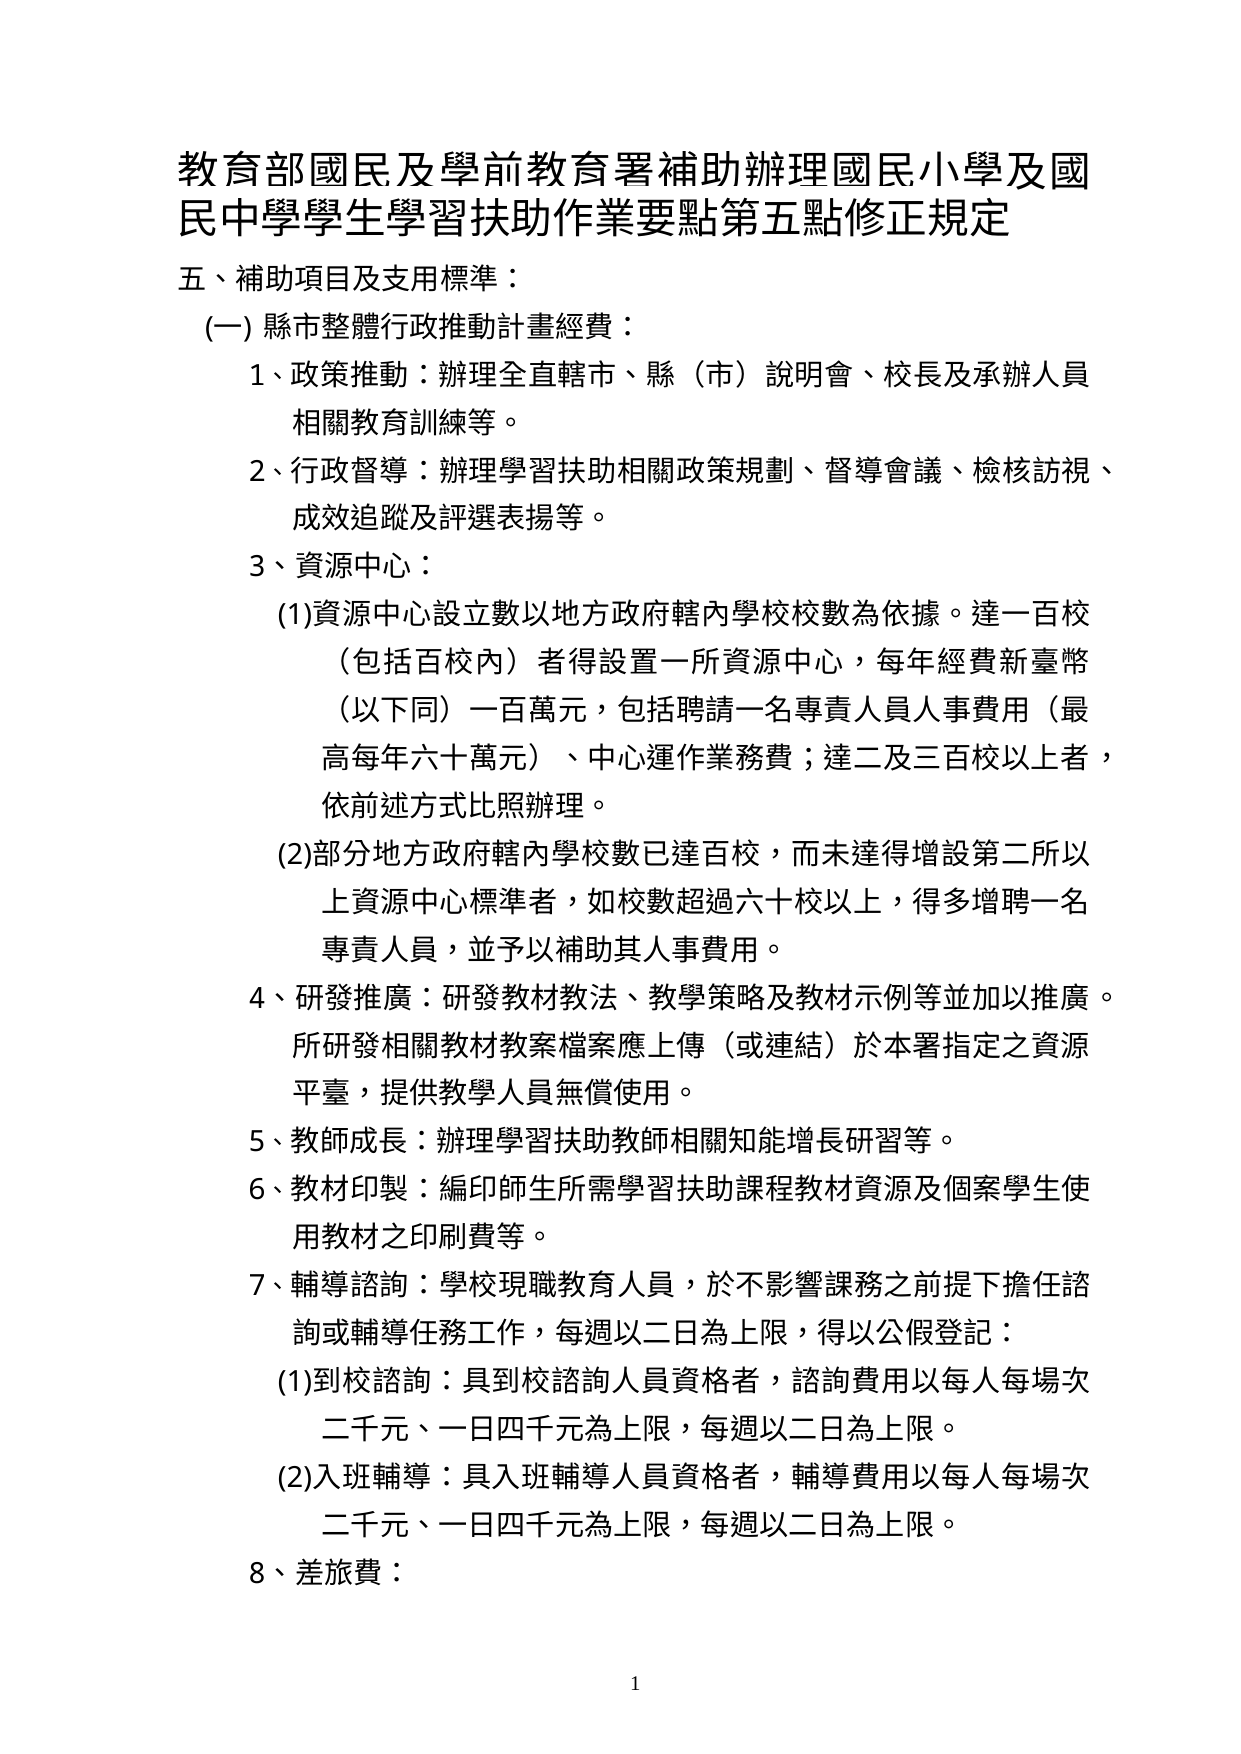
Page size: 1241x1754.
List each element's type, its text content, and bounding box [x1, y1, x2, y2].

list 教材印製：編印師生所需學習扶助課程教材資源及個案學生使用教材之印刷費等。 [248, 1161, 1092, 1257]
list 補助項目及支用標準： [177, 251, 1092, 299]
list 輔導諮詢：學校現職教育人員，於不影響課務之前提下擔任諮詢或輔導任務工作，每週以二日為上限，得以公假登記： [248, 1257, 1092, 1353]
text 教育部國民及學前教育署補助辦理國民小學及國民中學學生學習扶助作業要點第五點修正規定 [177, 148, 1092, 243]
list 資源中心設立數以地方政府轄內學校校數為依據。達一百校（包括百校內）者得設置一所資源中心，每年經費新臺幣（以下同）一百萬元，包括聘請一名專責人員人事費用（最高每年六十萬元）、中心運作業務費；達二及三百校以上者，依前述方式比照辦理。 [278, 586, 1092, 826]
list 到校諮詢：具到校諮詢人員資格者，諮詢費用以每人每場次二千元、一日四千元為上限，每週以二日為上限。 [278, 1353, 1092, 1449]
list 部分地方政府轄內學校數已達百校，而未達得增設第二所以上資源中心標準者，如校數超過六十校以上，得多增聘一名專責人員，並予以補助其人事費用。 [278, 826, 1092, 970]
list 資源中心： [248, 538, 1092, 586]
list 縣市整體行政推動計畫經費： [205, 299, 1092, 347]
list 入班輔導：具入班輔導人員資格者，輔導費用以每人每場次二千元、一日四千元為上限，每週以二日為上限。 [278, 1449, 1092, 1545]
list 行政督導：辦理學習扶助相關政策規劃、督導會議、檢核訪視、成效追蹤及評選表揚等。 [248, 443, 1092, 538]
list 研發推廣：研發教材教法、教學策略及教材示例等並加以推廣。所研發相關教材教案檔案應上傳（或連結）於本署指定之資源平臺，提供教學人員無償使用。 [248, 970, 1092, 1113]
list 政策推動：辦理全直轄市、縣（市）說明會、校長及承辦人員相關教育訓練等。 [248, 347, 1092, 443]
list 差旅費： [248, 1545, 1092, 1593]
list 教師成長：辦理學習扶助教師相關知能增長研習等。 [248, 1113, 1092, 1161]
